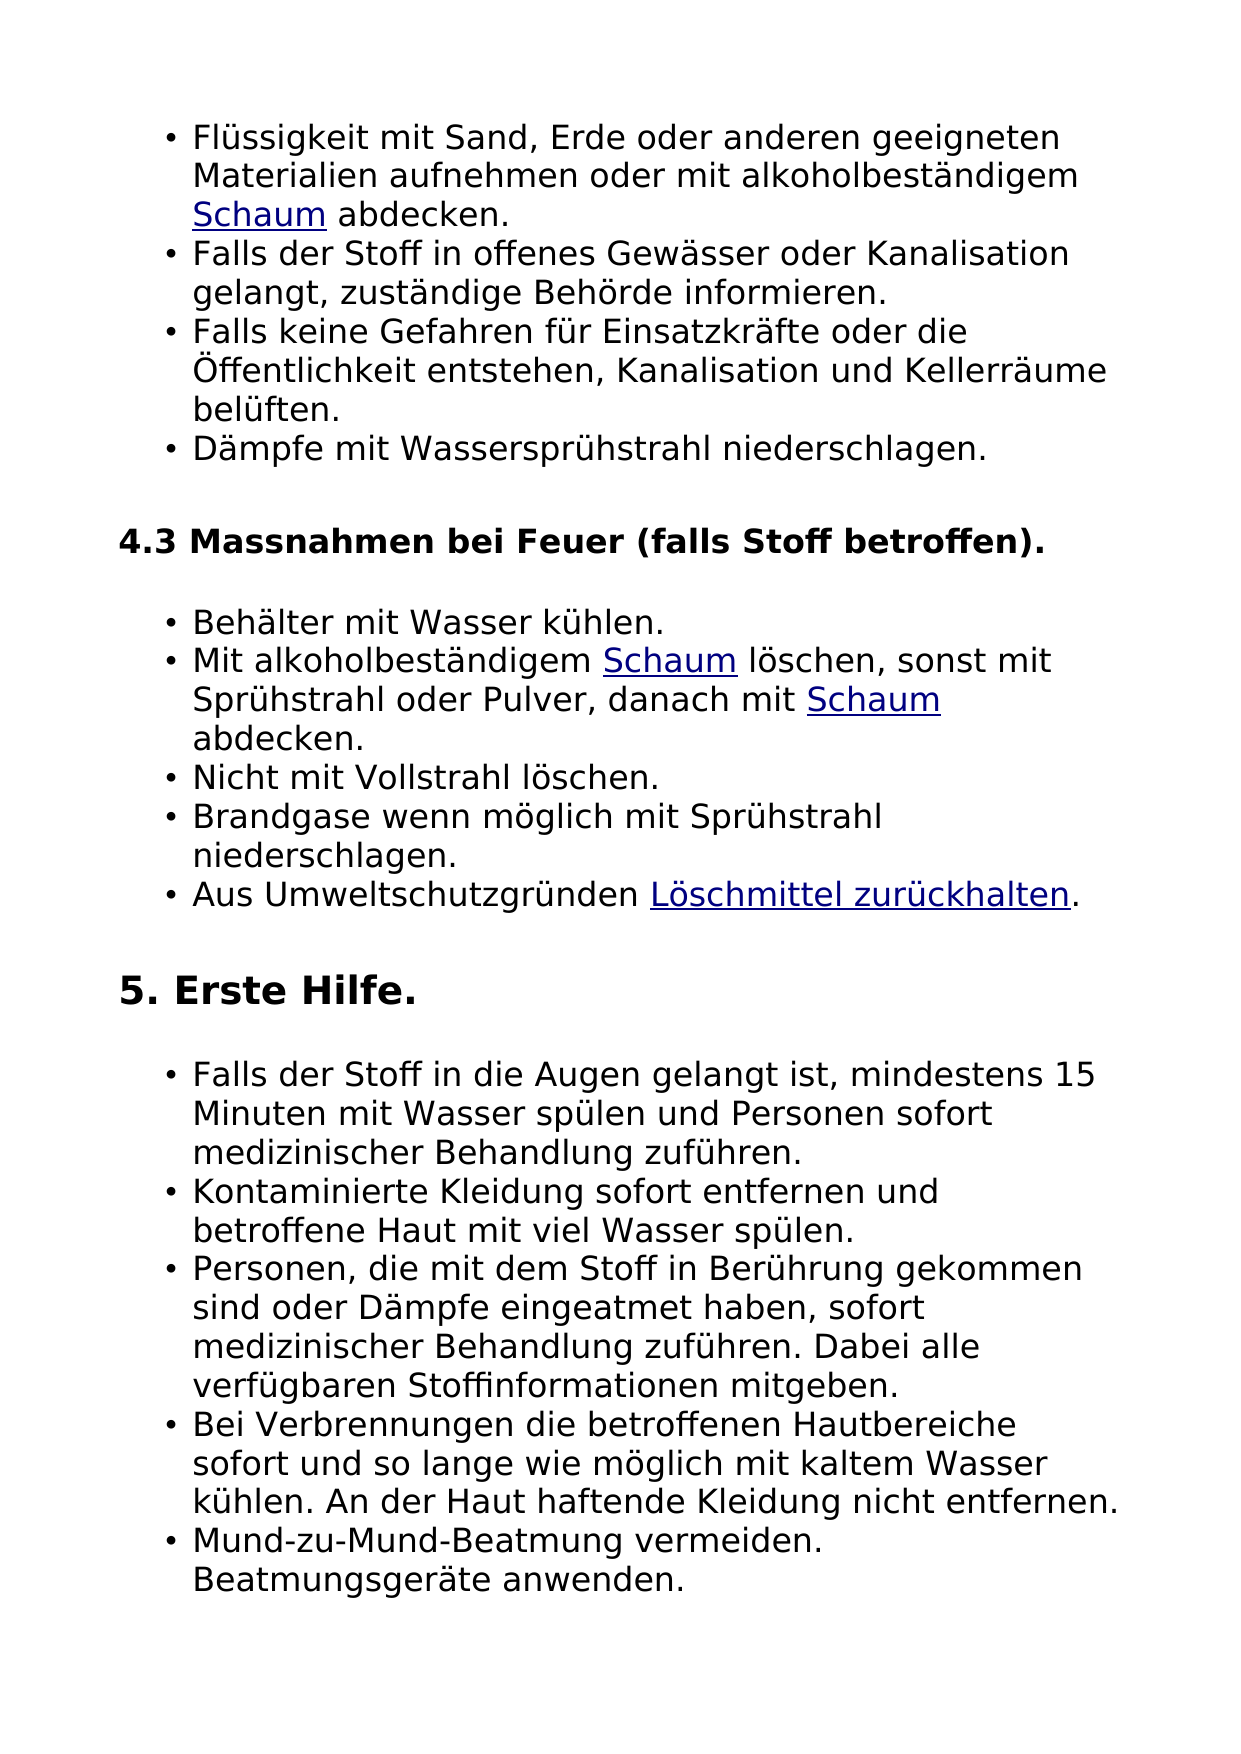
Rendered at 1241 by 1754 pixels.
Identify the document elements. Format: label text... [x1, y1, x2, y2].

list Falls keine Gefahren für Einsatzkräfte oder die Öffentlichkeit entstehen, Kanalisation und Kellerräume belüften. [177, 312, 1122, 429]
list Falls der Stoff in offenes Gewässer oder Kanalisation gelangt, zuständige Behörde informieren. [177, 235, 1122, 312]
list Nicht mit Vollstrahl löschen. [177, 758, 1122, 797]
list Personen, die mit dem Stoff in Berührung gekommen sind oder Dämpfe eingeatmet haben, sofort medizinischer Behandlung zuführen. Dabei alle verfügbaren Stoffinformationen mitgeben. [177, 1250, 1122, 1405]
list Brandgase wenn möglich mit Sprühstrahl niederschlagen. [177, 797, 1122, 875]
list Bei Verbrennungen die betroffenen Hautbereiche sofort und so lange wie möglich mit kaltem Wasser kühlen. An der Haut haftende Kleidung nicht entfernen. [177, 1405, 1122, 1522]
subtitle 5. Erste Hilfe. [118, 968, 1122, 1014]
list Mit alkoholbeständigem Schaum löschen, sonst mit Sprühstrahl oder Pulver, danach mit Schaum abdecken. [177, 642, 1122, 758]
list Mund-zu-Mund-Beatmung vermeiden. Beatmungsgeräte anwenden. [177, 1522, 1122, 1599]
list Dämpfe mit Wassersprühstrahl niederschlagen. [177, 429, 1122, 468]
list Falls der Stoff in die Augen gelangt ist, mindestens 15 Minuten mit Wasser spülen und Personen sofort medizinischer Behandlung zuführen. [177, 1056, 1122, 1172]
list Aus Umweltschutzgründen Löschmittel zurückhalten. [177, 875, 1122, 914]
list Behälter mit Wasser kühlen. [177, 603, 1122, 642]
subtitle 4.3 Massnahmen bei Feuer (falls Stoff betroffen). [118, 522, 1122, 561]
list Flüssigkeit mit Sand, Erde oder anderen geeigneten Materialien aufnehmen oder mit alkoholbeständigem Schaum abdecken. [177, 118, 1122, 235]
list Kontaminierte Kleidung sofort entfernen und betroffene Haut mit viel Wasser spülen. [177, 1172, 1122, 1250]
